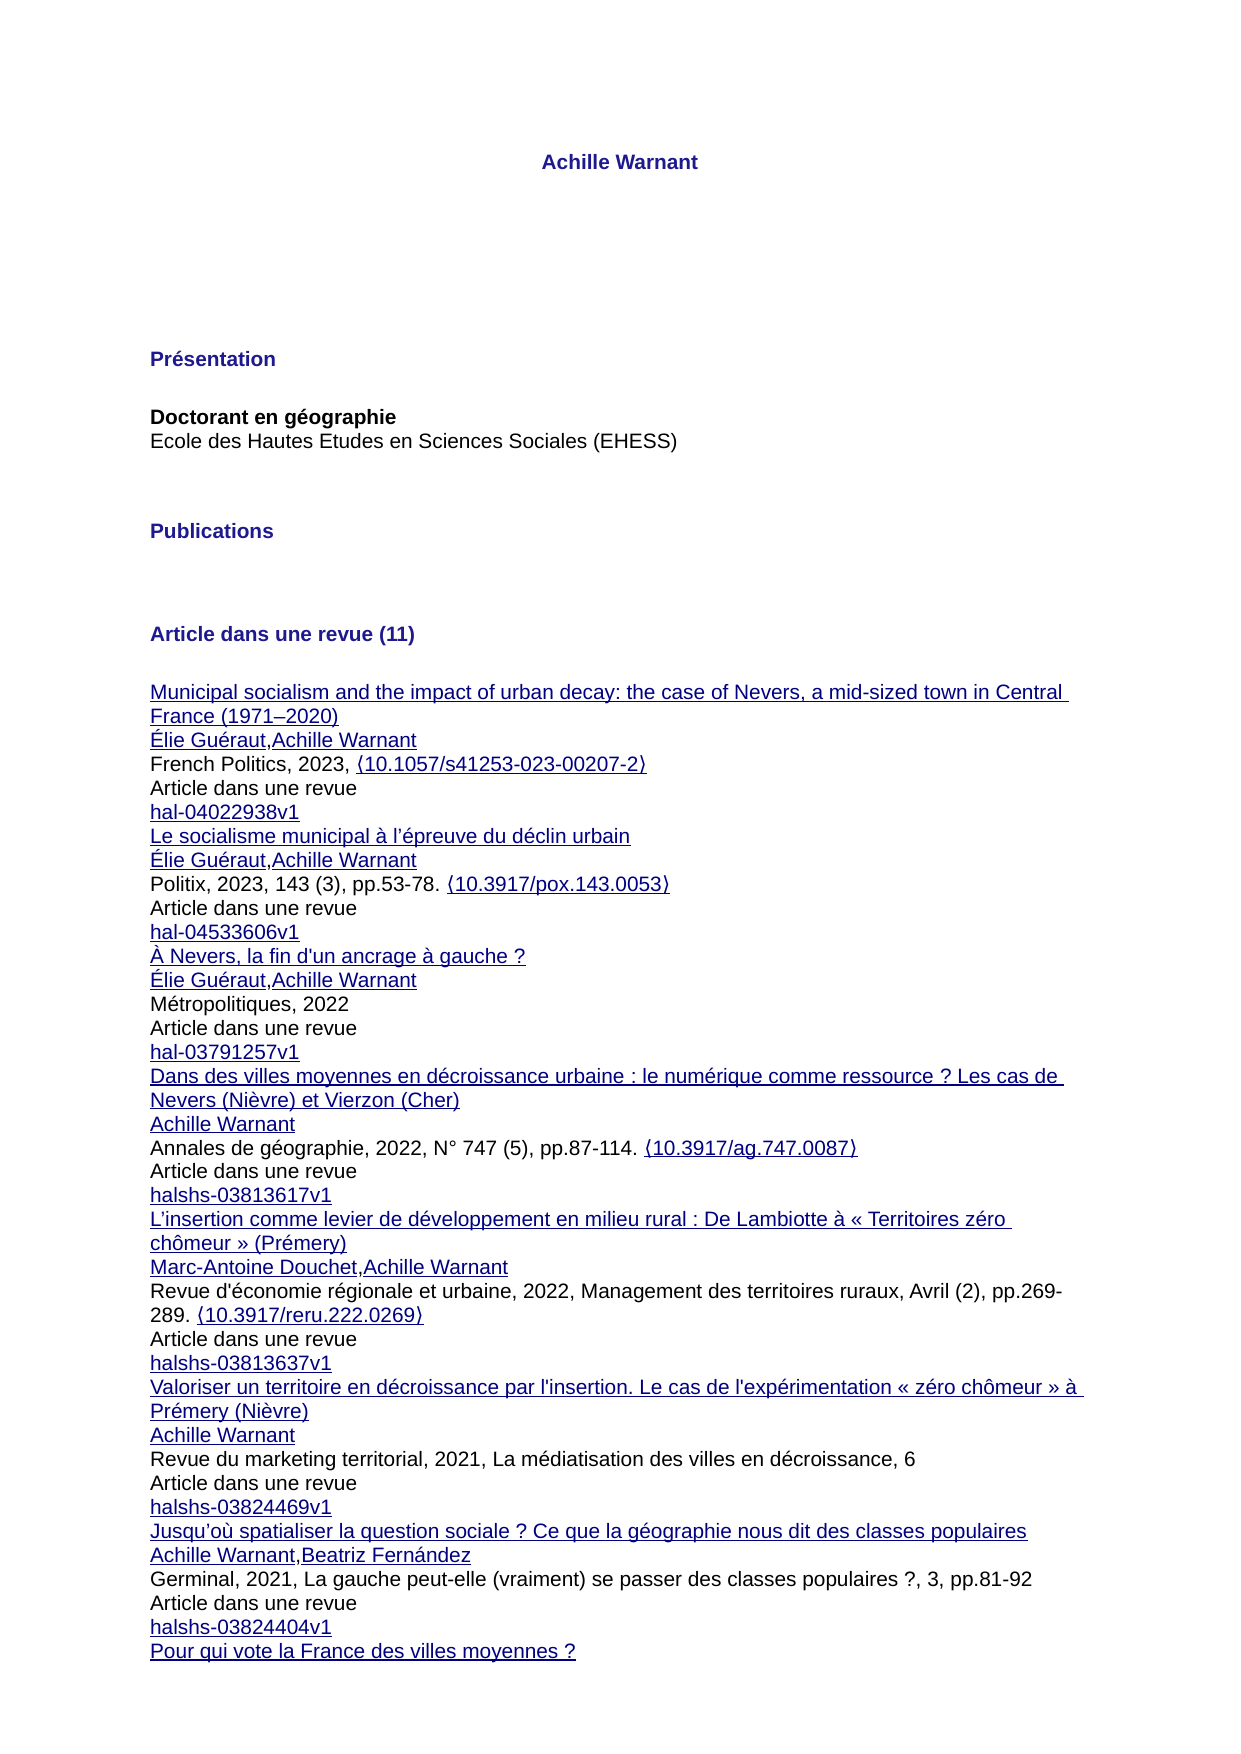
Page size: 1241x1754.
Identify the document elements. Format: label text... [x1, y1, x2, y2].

subtitle Publications [150, 519, 1090, 543]
table_cell À Nevers, la fin d'un ancrage à gauche ? Élie Guéraut,Achille Warnant Métropolitiques, 2022 Article dans une revue hal-03791257v1 [150, 944, 1090, 1063]
table_cell Dans des villes moyennes en décroissance urbaine : le numérique comme ressource ? Les cas de Nevers (Nièvre) et Vierzon (Cher) Achille Warnant Annales de géographie, 2022, N° 747 (5), pp.87-114. ⟨10.3917/ag.747.0087⟩ Article dans une revue halshs-03813617v1 [150, 1064, 1090, 1207]
text Ecole des Hautes Etudes en Sciences Sociales (EHESS) [150, 429, 1090, 453]
table_cell Valoriser un territoire en décroissance par l'insertion. Le cas de l'expérimentation « zéro chômeur » à Prémery (Nièvre) Achille Warnant Revue du marketing territorial, 2021, La médiatisation des villes en décroissance, 6 Article dans une revue halshs-03824469v1 [150, 1375, 1090, 1519]
table_header Municipal socialism and the impact of urban decay: the case of Nevers, a mid-sized town in Central France (1971–2020) Élie Guéraut,Achille Warnant French Politics, 2023, ⟨10.1057/s41253-023-00207-2⟩ Article dans une revue hal-04022938v1 [150, 680, 1090, 824]
table_cell Jusqu’où spatialiser la question sociale ? Ce que la géographie nous dit des classes populaires Achille Warnant,Beatriz Fernández Germinal, 2021, La gauche peut-elle (vraiment) se passer des classes populaires ?, 3, pp.81-92 Article dans une revue halshs-03824404v1 [150, 1519, 1090, 1638]
table_cell Pour qui vote la France des villes moyennes ? [150, 1639, 1090, 1662]
subtitle Achille Warnant [150, 150, 1090, 174]
table_cell Le socialisme municipal à l’épreuve du déclin urbain Élie Guéraut,Achille Warnant Politix, 2023, 143 (3), pp.53-78. ⟨10.3917/pox.143.0053⟩ Article dans une revue hal-04533606v1 [150, 824, 1090, 944]
subtitle Présentation [150, 347, 1090, 371]
subtitle Article dans une revue (11) [150, 622, 1090, 646]
table_cell L’insertion comme levier de développement en milieu rural : De Lambiotte à « Territoires zéro chômeur » (Prémery) Marc-Antoine Douchet,Achille Warnant Revue d'économie régionale et urbaine, 2022, Management des territoires ruraux, Avril (2), pp.269-289. ⟨10.3917/reru.222.0269⟩ Article dans une revue halshs-03813637v1 [150, 1207, 1090, 1375]
text Doctorant en géographie [150, 405, 1090, 429]
